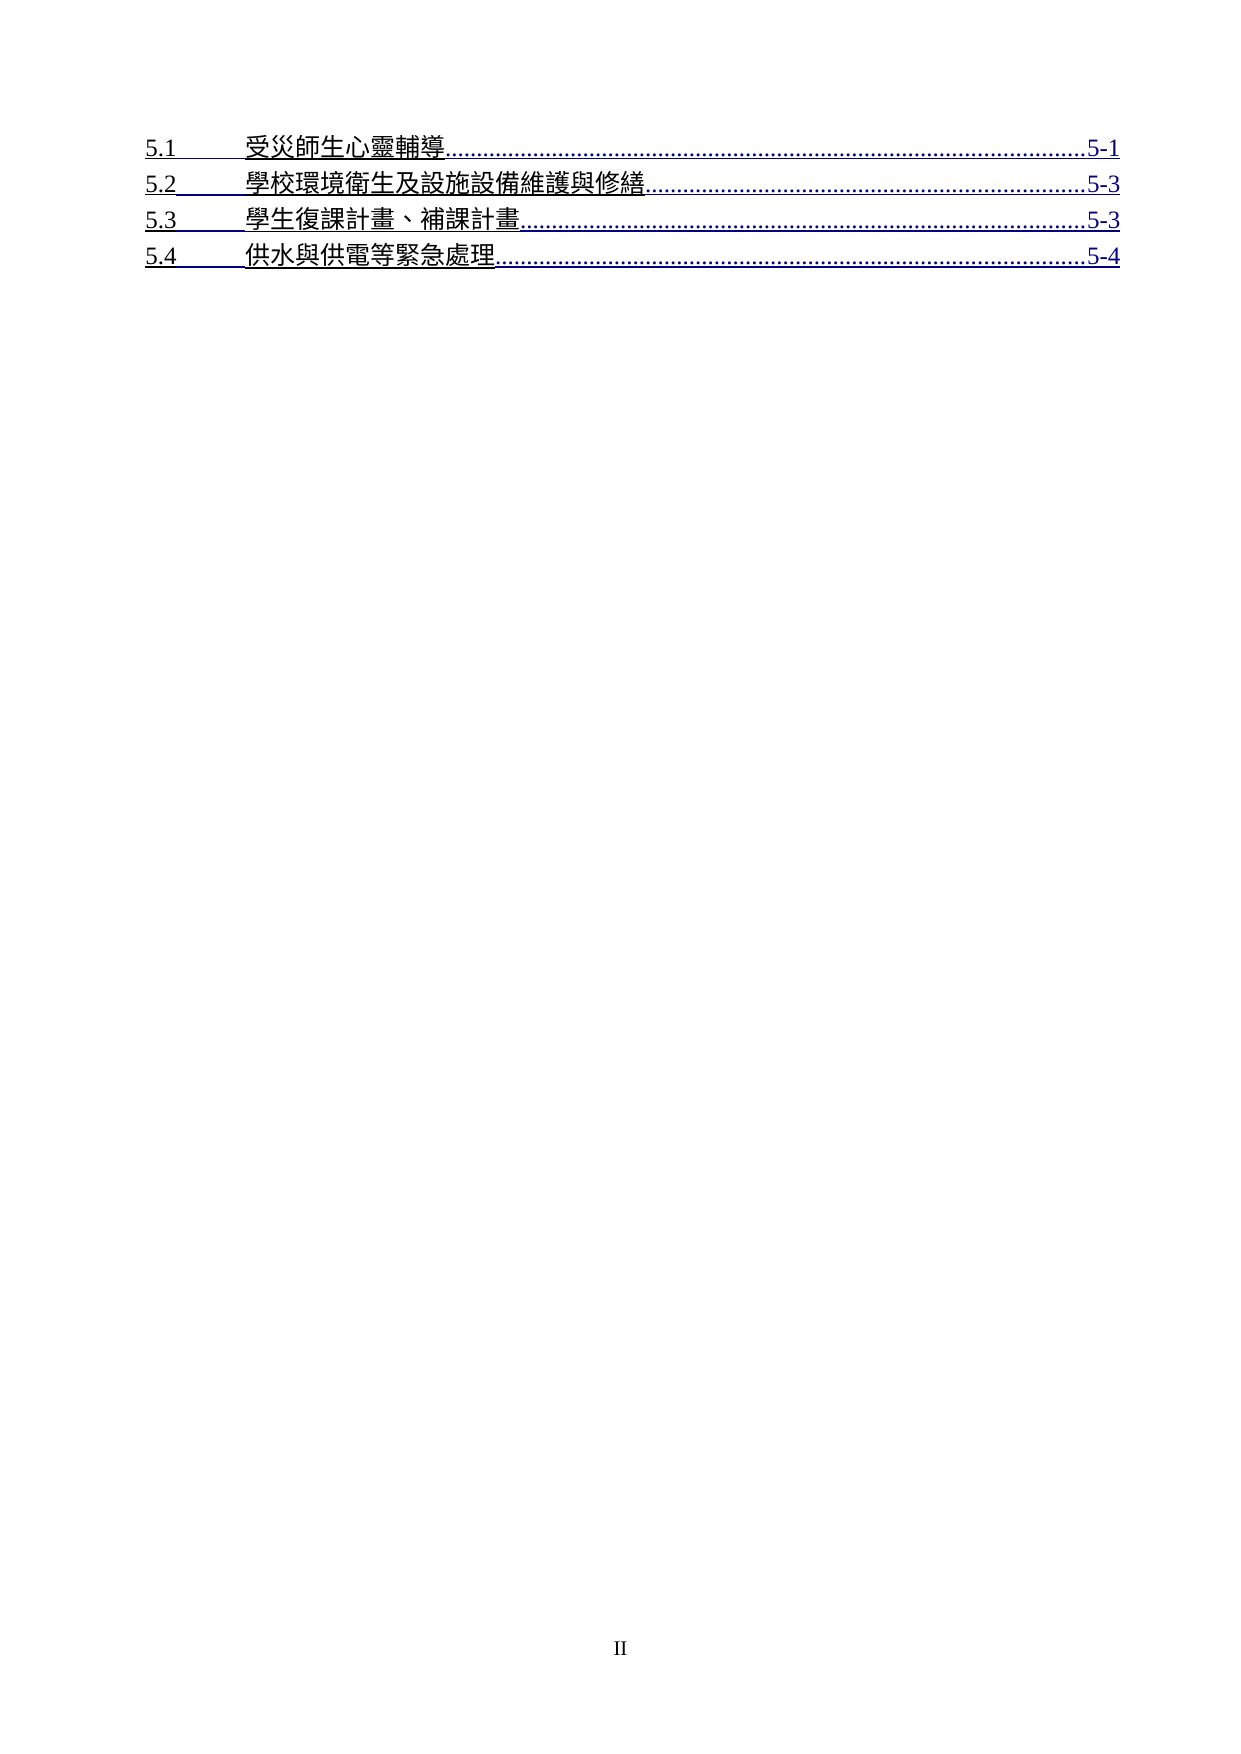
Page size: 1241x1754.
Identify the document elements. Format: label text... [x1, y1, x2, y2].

text 5.2 學校環境衛生及設施設備維護與修繕 5-3 [145, 163, 1120, 194]
text 5.1 受災師生心靈輔導 5-1 [145, 127, 1120, 158]
text [145, 195, 1120, 199]
text [145, 159, 1120, 163]
text [145, 268, 1120, 272]
text 5.4 供水與供電等緊急處理 5-4 [145, 236, 1120, 267]
text 5.3 學生復課計畫、補課計畫 5-3 [145, 199, 1120, 231]
text [145, 232, 1120, 236]
